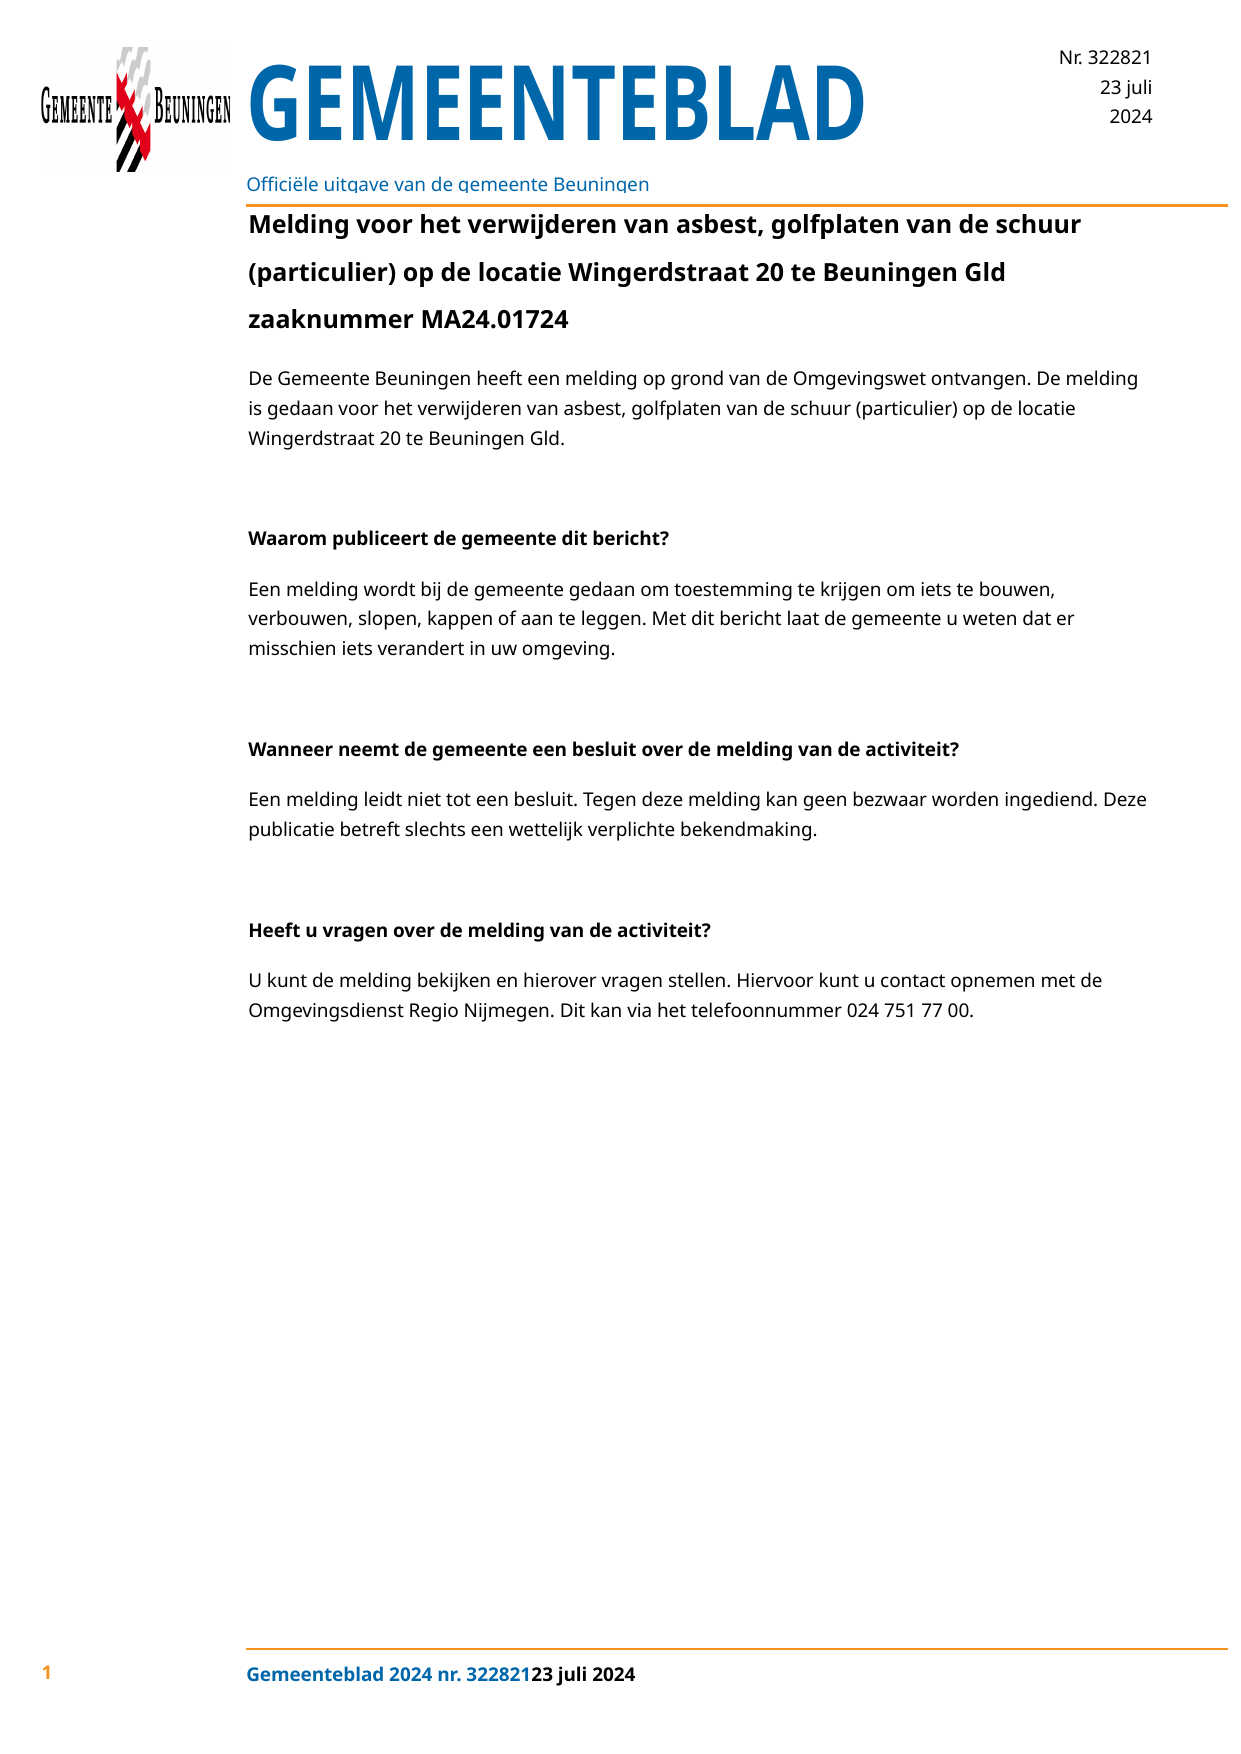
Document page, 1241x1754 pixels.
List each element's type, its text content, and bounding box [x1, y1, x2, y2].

text Heeft u vragen over de melding van de activiteit? [248, 917, 1152, 942]
text Melding voor het verwijderen van asbest, golfplaten van de schuur (particulier) op de locatie Wingerdstraat 20 te Beuningen Gld zaaknummer MA24.01724 [248, 207, 1152, 336]
text Waarom publiceert de gemeente dit bericht? [248, 526, 1152, 551]
text De Gemeente Beuningen heeft een melding op grond van de Omgevingswet ontvangen. De melding is gedaan voor het verwijderen van asbest, golfplaten van de schuur (particulier) op de locatie Wingerdstraat 20 te Beuningen Gld. [248, 366, 1152, 450]
picture [41, 47, 231, 172]
text Een melding wordt bij de gemeente gedaan om toestemming te krijgen om iets te bouwen, verbouwen, slopen, kappen of aan te leggen. Met dit bericht laat de gemeente u weten dat er misschien iets verandert in uw omgeving. [248, 576, 1152, 661]
text Wanneer neemt de gemeente een besluit over de melding van de activiteit? [248, 736, 1152, 762]
text U kunt de melding bekijken en hierover vragen stellen. Hiervoor kunt u contact opnemen met de Omgevingsdienst Regio Nijmegen. Dit kan via het telefoonnummer 024 751 77 00. [248, 967, 1152, 1022]
text Een melding leidt niet tot een besluit. Tegen deze melding kan geen bezwaar worden ingediend. Deze publicatie betreft slechts een wettelijk verplichte bekendmaking. [248, 786, 1152, 842]
